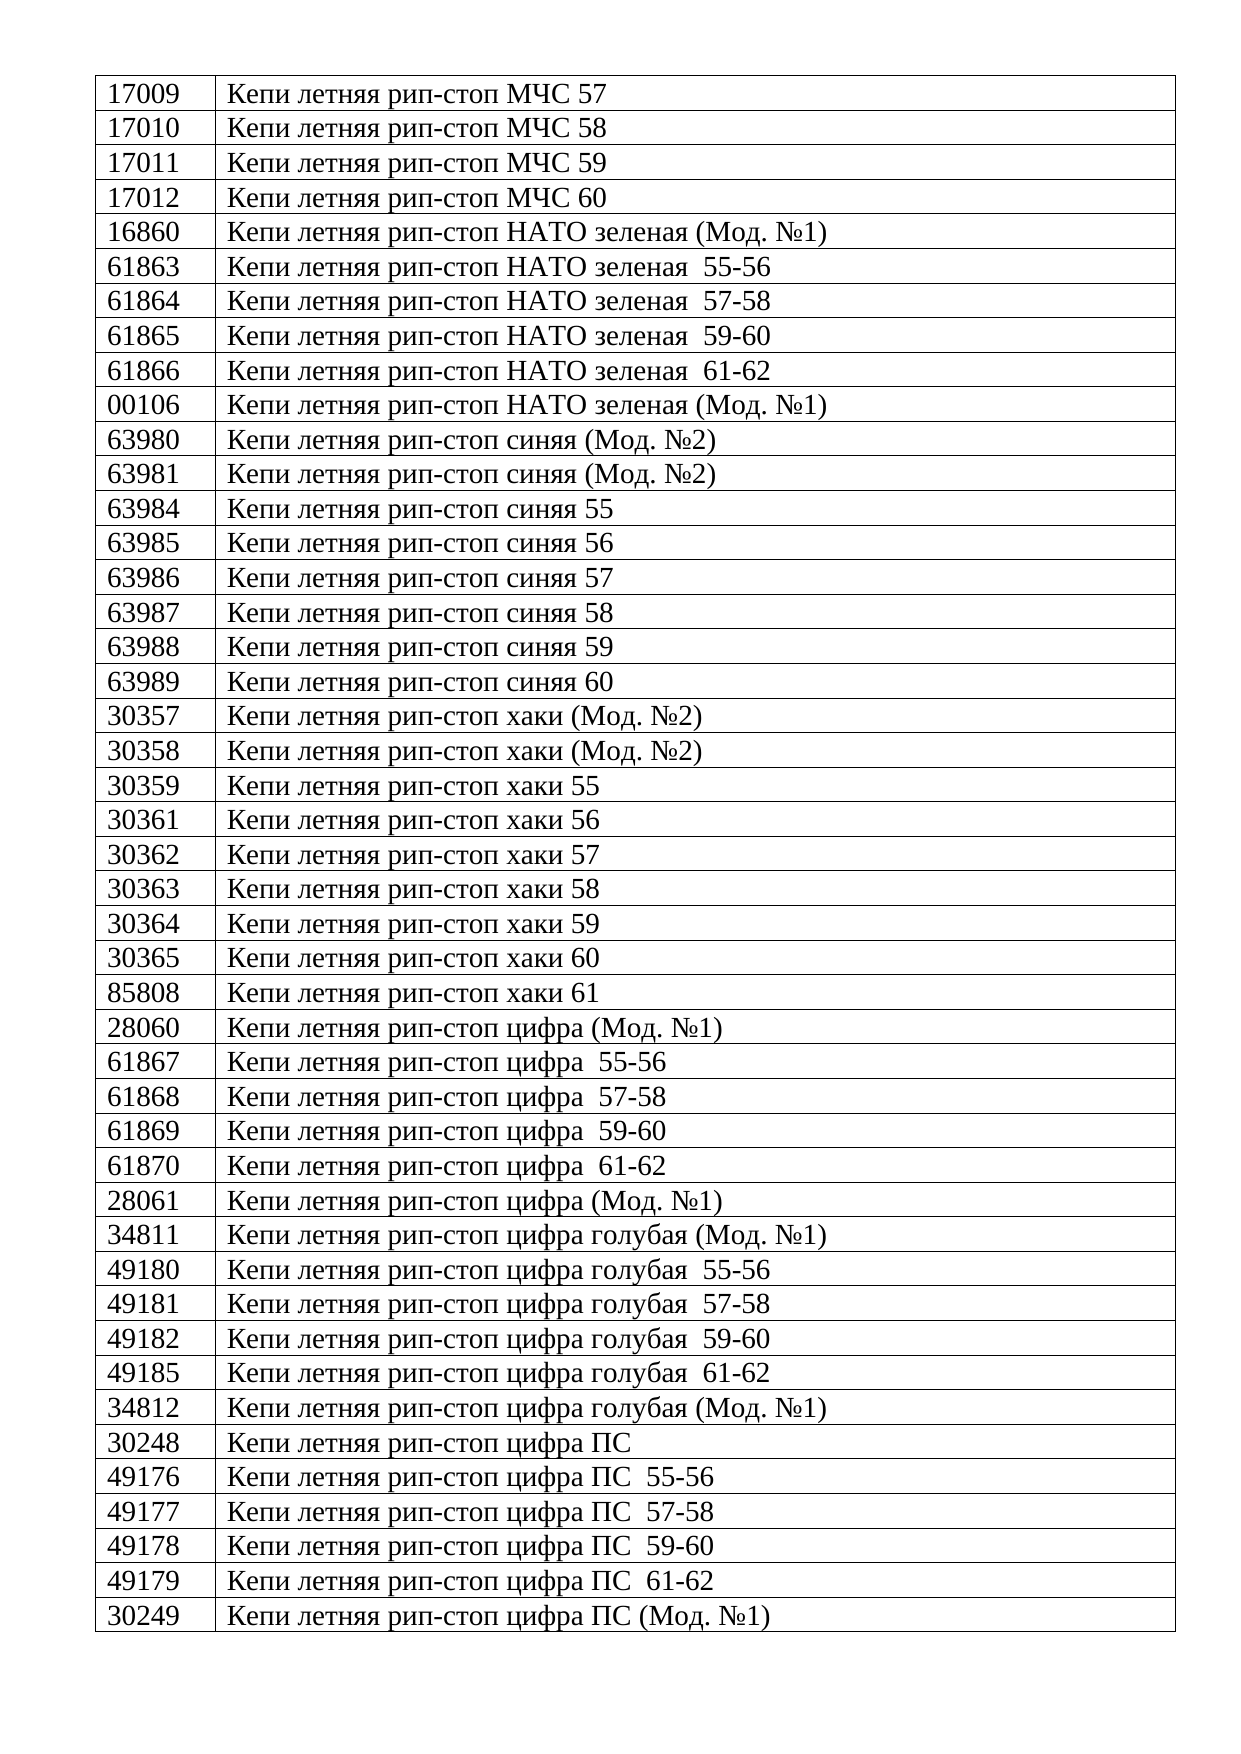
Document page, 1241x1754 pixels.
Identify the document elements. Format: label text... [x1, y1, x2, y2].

table_cell Кепи летняя рип-стоп НАТО зеленая 55-56 [216, 249, 1175, 282]
table_cell 63986 [96, 560, 215, 594]
table_cell 49185 [96, 1356, 215, 1389]
table_cell 49176 [96, 1459, 215, 1493]
table_cell 63989 [96, 664, 215, 697]
table_cell Кепи летняя рип-стоп цифра (Мод. №1) [216, 1010, 1175, 1043]
table_cell Кепи летняя рип-стоп цифра (Мод. №1) [216, 1183, 1175, 1216]
table_cell Кепи летняя рип-стоп МЧС 60 [216, 180, 1175, 213]
table_cell Кепи летняя рип-стоп цифра голубая (Мод. №1) [216, 1390, 1175, 1424]
table_cell 30365 [96, 941, 215, 974]
table_cell Кепи летняя рип-стоп МЧС 57 [216, 76, 1175, 109]
table_cell Кепи летняя рип-стоп цифра 55-56 [216, 1044, 1175, 1078]
table_cell Кепи летняя рип-стоп цифра голубая (Мод. №1) [216, 1217, 1175, 1251]
table_cell 61867 [96, 1044, 215, 1078]
table_cell 17011 [96, 145, 215, 179]
table_cell 63980 [96, 422, 215, 455]
table_cell Кепи летняя рип-стоп НАТО зеленая (Мод. №1) [216, 387, 1175, 421]
table_cell Кепи летняя рип-стоп синяя (Мод. №2) [216, 456, 1175, 490]
table_cell Кепи летняя рип-стоп синяя 58 [216, 595, 1175, 628]
table_cell Кепи летняя рип-стоп цифра ПС 55-56 [216, 1459, 1175, 1493]
table_cell 30362 [96, 837, 215, 870]
table_cell 30359 [96, 768, 215, 801]
table_cell Кепи летняя рип-стоп НАТО зеленая (Мод. №1) [216, 214, 1175, 248]
table_cell 30358 [96, 733, 215, 767]
table_cell 17010 [96, 111, 215, 144]
table_cell 00106 [96, 387, 215, 421]
table_cell 30364 [96, 906, 215, 939]
table_cell 30363 [96, 871, 215, 905]
table_cell 63985 [96, 526, 215, 559]
table_cell 34811 [96, 1217, 215, 1251]
table_cell Кепи летняя рип-стоп хаки 55 [216, 768, 1175, 801]
table_cell Кепи летняя рип-стоп синяя 55 [216, 491, 1175, 524]
table_cell Кепи летняя рип-стоп цифра голубая 55-56 [216, 1252, 1175, 1285]
table_cell 30357 [96, 699, 215, 732]
table_cell 34812 [96, 1390, 215, 1424]
table_cell Кепи летняя рип-стоп хаки 61 [216, 975, 1175, 1009]
table_cell 49182 [96, 1321, 215, 1354]
table_cell Кепи летняя рип-стоп НАТО зеленая 57-58 [216, 284, 1175, 317]
table_cell Кепи летняя рип-стоп синяя 59 [216, 629, 1175, 663]
table_cell 17009 [96, 76, 215, 109]
table_cell Кепи летняя рип-стоп цифра ПС [216, 1425, 1175, 1458]
table_cell 49179 [96, 1563, 215, 1597]
table_cell Кепи летняя рип-стоп НАТО зеленая 61-62 [216, 353, 1175, 386]
table_cell Кепи летняя рип-стоп цифра 57-58 [216, 1079, 1175, 1112]
table_cell 30249 [96, 1598, 215, 1631]
table_cell 61863 [96, 249, 215, 282]
table_cell Кепи летняя рип-стоп синяя 57 [216, 560, 1175, 594]
table_cell Кепи летняя рип-стоп хаки 56 [216, 802, 1175, 836]
table_cell 61866 [96, 353, 215, 386]
table_cell Кепи летняя рип-стоп хаки 59 [216, 906, 1175, 939]
table_cell Кепи летняя рип-стоп цифра ПС 61-62 [216, 1563, 1175, 1597]
table_cell Кепи летняя рип-стоп хаки 58 [216, 871, 1175, 905]
table_cell 61870 [96, 1148, 215, 1182]
table_cell 63988 [96, 629, 215, 663]
table_cell 28061 [96, 1183, 215, 1216]
table_cell 61864 [96, 284, 215, 317]
table_cell Кепи летняя рип-стоп хаки (Мод. №2) [216, 733, 1175, 767]
table_cell 61865 [96, 318, 215, 352]
table_cell Кепи летняя рип-стоп МЧС 58 [216, 111, 1175, 144]
table_cell Кепи летняя рип-стоп цифра голубая 61-62 [216, 1356, 1175, 1389]
table_cell Кепи летняя рип-стоп цифра ПС 57-58 [216, 1494, 1175, 1527]
table_cell 61868 [96, 1079, 215, 1112]
table_cell Кепи летняя рип-стоп МЧС 59 [216, 145, 1175, 179]
table_cell 61869 [96, 1114, 215, 1147]
table_cell 30361 [96, 802, 215, 836]
table_cell 49178 [96, 1529, 215, 1562]
table_cell 63981 [96, 456, 215, 490]
table_cell Кепи летняя рип-стоп цифра ПС 59-60 [216, 1529, 1175, 1562]
table_cell Кепи летняя рип-стоп синяя 56 [216, 526, 1175, 559]
table_cell Кепи летняя рип-стоп хаки 60 [216, 941, 1175, 974]
table_cell 85808 [96, 975, 215, 1009]
table_cell 49177 [96, 1494, 215, 1527]
table_cell 16860 [96, 214, 215, 248]
table_cell Кепи летняя рип-стоп цифра 59-60 [216, 1114, 1175, 1147]
table_cell Кепи летняя рип-стоп синяя 60 [216, 664, 1175, 697]
table_cell 63984 [96, 491, 215, 524]
table_cell 30248 [96, 1425, 215, 1458]
table_cell Кепи летняя рип-стоп хаки (Мод. №2) [216, 699, 1175, 732]
table_cell Кепи летняя рип-стоп цифра 61-62 [216, 1148, 1175, 1182]
table_cell Кепи летняя рип-стоп цифра голубая 57-58 [216, 1286, 1175, 1320]
table_cell Кепи летняя рип-стоп синяя (Мод. №2) [216, 422, 1175, 455]
table_cell Кепи летняя рип-стоп НАТО зеленая 59-60 [216, 318, 1175, 352]
table_cell 28060 [96, 1010, 215, 1043]
table_cell 49181 [96, 1286, 215, 1320]
table_cell Кепи летняя рип-стоп хаки 57 [216, 837, 1175, 870]
table_cell 63987 [96, 595, 215, 628]
table_cell 49180 [96, 1252, 215, 1285]
table_cell Кепи летняя рип-стоп цифра ПС (Мод. №1) [216, 1598, 1175, 1631]
table_cell 17012 [96, 180, 215, 213]
table_cell Кепи летняя рип-стоп цифра голубая 59-60 [216, 1321, 1175, 1354]
